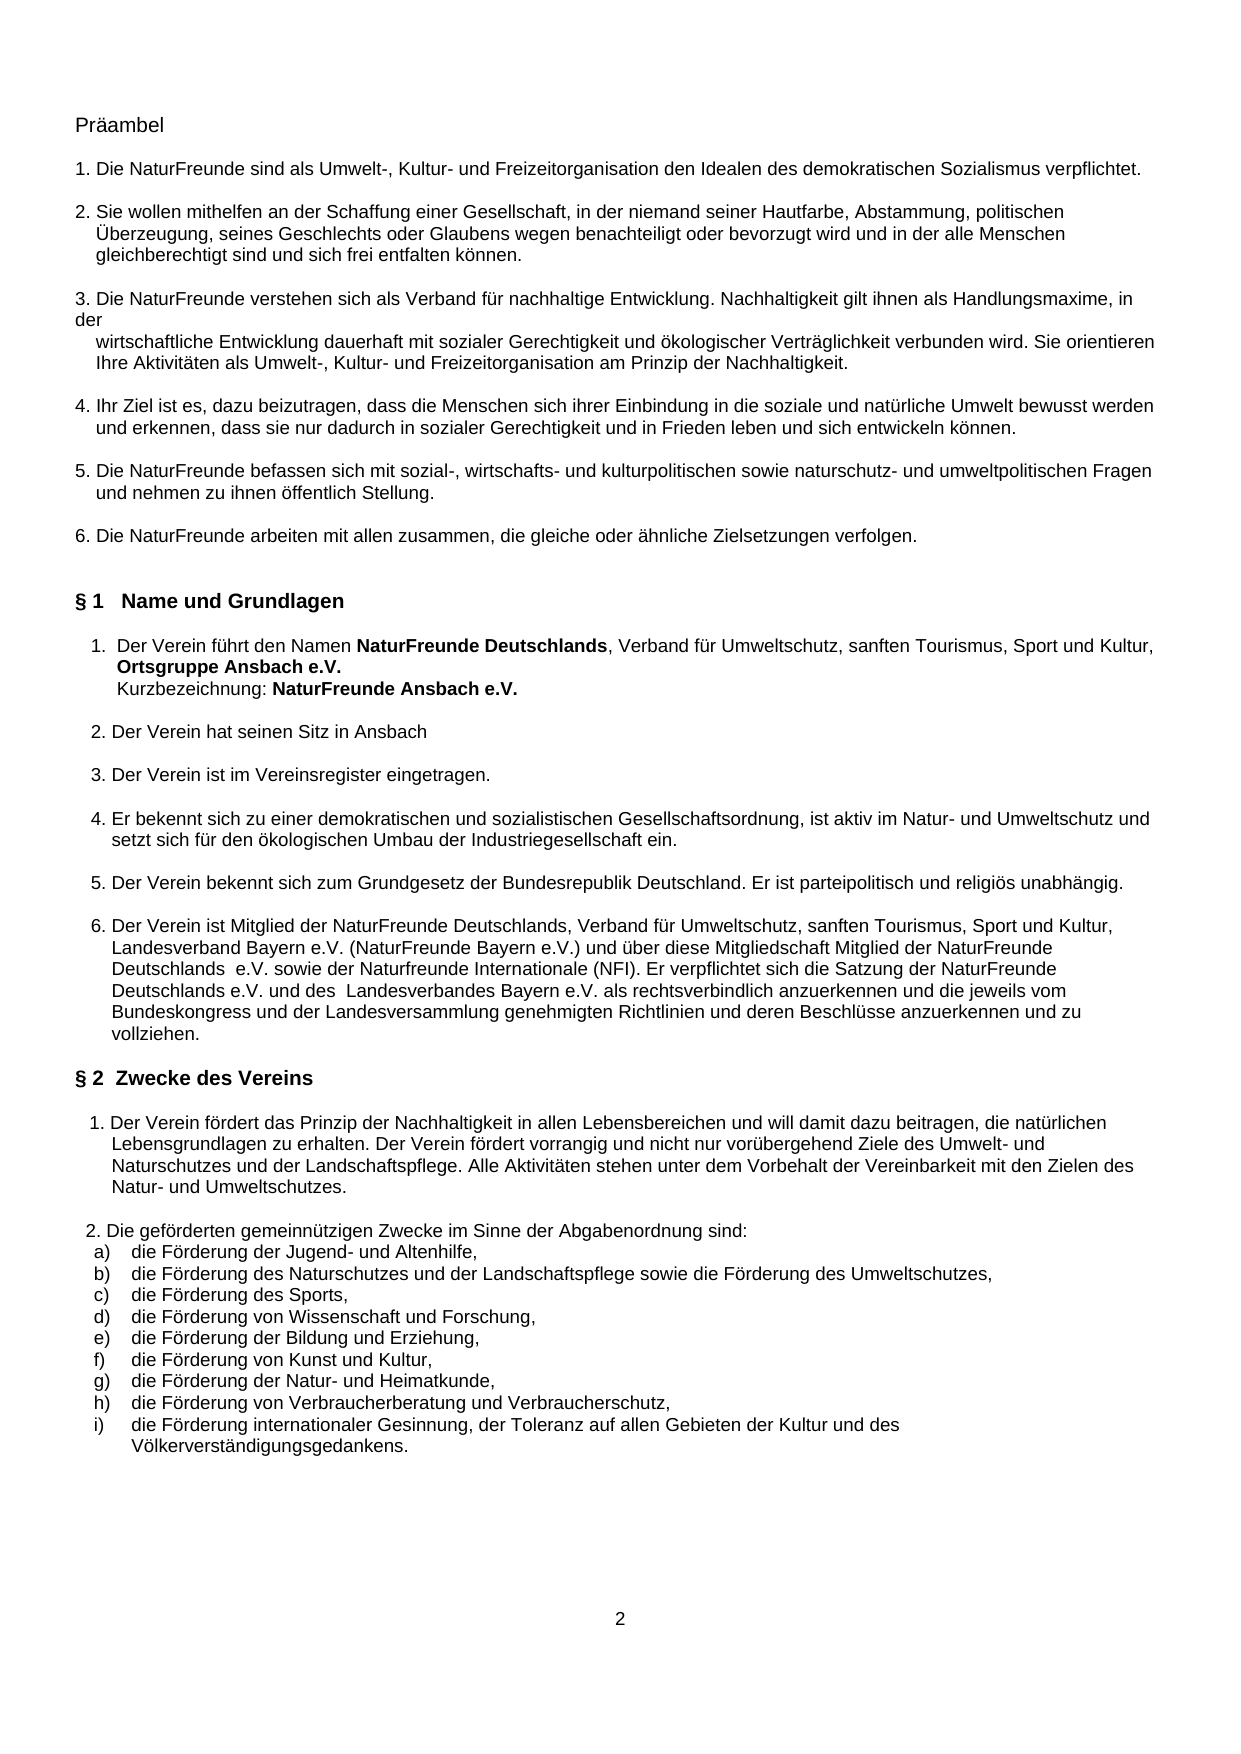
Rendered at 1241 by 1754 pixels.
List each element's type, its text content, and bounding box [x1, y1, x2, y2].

text setzt sich für den ökologischen Umbau der Industriegesellschaft ein. [75, 829, 1165, 850]
text wirtschaftliche Entwicklung dauerhaft mit sozialer Gerechtigkeit und ökologischer Verträglichkeit verbunden wird. Sie orientieren [75, 331, 1165, 352]
text 1. Die NaturFreunde sind als Umwelt‑, Kultur‑ und Freizeitorganisation den Idealen des demokratischen Sozialismus verpflichtet. [75, 158, 1165, 179]
text 2 [75, 1607, 1165, 1629]
text Naturschutzes und der Landschaftspflege. Alle Aktivitäten stehen unter dem Vorbehalt der Vereinbarkeit mit den Zielen des [75, 1155, 1165, 1176]
text 5. Die NaturFreunde befassen sich mit sozial‑, wirtschafts‑ und kulturpolitischen sowie naturschutz‑ und umweltpolitischen Fragen [75, 460, 1165, 481]
list die Förderung von Kunst und Kultur, [94, 1349, 1165, 1370]
text Bundeskongress und der Landesversammlung genehmigten Richtlinien und deren Beschlüsse anzuerkennen und zu [75, 1001, 1165, 1023]
text 2. Die geförderten gemeinnützigen Zwecke im Sinne der Abgabenordnung sind: [75, 1219, 1165, 1241]
text Deutschlands e.V. sowie der Naturfreunde Internationale (NFI). Er verpflichtet sich die Satzung der NaturFreunde [75, 958, 1165, 980]
text Lebensgrundlagen zu erhalten. Der Verein fördert vorrangig und nicht nur vorübergehend Ziele des Umwelt‑ und [75, 1133, 1165, 1155]
text 1. Der Verein führt den Namen NaturFreunde Deutschlands, Verband für Umweltschutz, sanften Tourismus, Sport und Kultur, [75, 635, 1165, 656]
text Überzeugung, seines Geschlechts oder Glaubens wegen benachteiligt oder bevorzugt wird und in der alle Menschen [75, 223, 1165, 244]
text 3. Der Verein ist im Vereinsregister eingetragen. [75, 764, 1165, 786]
text Kurzbezeichnung: NaturFreunde Ansbach e.V. [75, 678, 1165, 699]
subtitle Präambel [75, 112, 1165, 136]
text Ihre Aktivitäten als Umwelt‑, Kultur‑ und Freizeitorganisation am Prinzip der Nachhaltigkeit. [75, 352, 1165, 374]
text vollziehen. [75, 1023, 1165, 1044]
text § 1 Name und Grundlagen [75, 589, 1165, 613]
text Deutschlands e.V. und des Landesverbandes Bayern e.V. als rechtsverbindlich anzuerkennen und die jeweils vom [75, 980, 1165, 1001]
text 2. Sie wollen mithelfen an der Schaffung einer Gesellschaft, in der niemand seiner Hautfarbe, Abstammung, politischen [75, 201, 1165, 223]
text 5. Der Verein bekennt sich zum Grundgesetz der Bundesrepublik Deutschland. Er ist parteipolitisch und religiös unabhängig. [75, 872, 1165, 893]
text 4. Er bekennt sich zu einer demokratischen und sozialistischen Gesellschaftsordnung, ist aktiv im Natur‑ und Umweltschutz und [75, 807, 1165, 829]
list die Förderung der Jugend‑ und Altenhilfe, [94, 1241, 1165, 1262]
list die Förderung von Wissenschaft und Forschung, [94, 1306, 1165, 1327]
text 1. Der Verein fördert das Prinzip der Nachhaltigkeit in allen Lebensbereichen und will damit dazu beitragen, die natürlichen [89, 1112, 1165, 1133]
text und nehmen zu ihnen öffentlich Stellung. [75, 481, 1165, 503]
text 3. Die NaturFreunde verstehen sich als Verband für nachhaltige Entwicklung. Nachhaltigkeit gilt ihnen als Handlungsmaxime, in der [75, 287, 1165, 331]
text 6. Die NaturFreunde arbeiten mit allen zusammen, die gleiche oder ähnliche Zielsetzungen verfolgen. [75, 524, 1165, 546]
list die Förderung von Verbraucherberatung und Verbraucherschutz, [94, 1392, 1165, 1413]
text gleichberechtigt sind und sich frei entfalten können. [75, 244, 1165, 266]
text Landesverband Bayern e.V. (NaturFreunde Bayern e.V.) und über diese Mitgliedschaft Mitglied der NaturFreunde [75, 937, 1165, 958]
text und erkennen, dass sie nur dadurch in sozialer Gerechtigkeit und in Frieden leben und sich entwickeln können. [75, 417, 1165, 438]
list die Förderung des Naturschutzes und der Landschaftspflege sowie die Förderung des Umweltschutzes, [94, 1262, 1165, 1284]
text 2. Der Verein hat seinen Sitz in Ansbach [75, 721, 1165, 743]
text Natur‑ und Umweltschutzes. [75, 1176, 1165, 1198]
text Ortsgruppe Ansbach e.V. [75, 656, 1165, 678]
list die Förderung der Bildung und Erziehung, [94, 1327, 1165, 1349]
list die Förderung internationaler Gesinnung, der Toleranz auf allen Gebieten der Kultur und des Völkerverständigungsgedankens. [94, 1413, 1165, 1457]
list die Förderung der Natur‑ und Heimatkunde, [94, 1370, 1165, 1392]
list die Förderung des Sports, [94, 1284, 1165, 1306]
text § 2 Zwecke des Vereins [75, 1066, 1165, 1090]
text 6. Der Verein ist Mitglied der NaturFreunde Deutschlands, Verband für Umweltschutz, sanften Tourismus, Sport und Kultur, [75, 915, 1165, 937]
text 4. Ihr Ziel ist es, dazu beizutragen, dass die Menschen sich ihrer Einbindung in die soziale und natürliche Umwelt bewusst werden [75, 395, 1165, 417]
